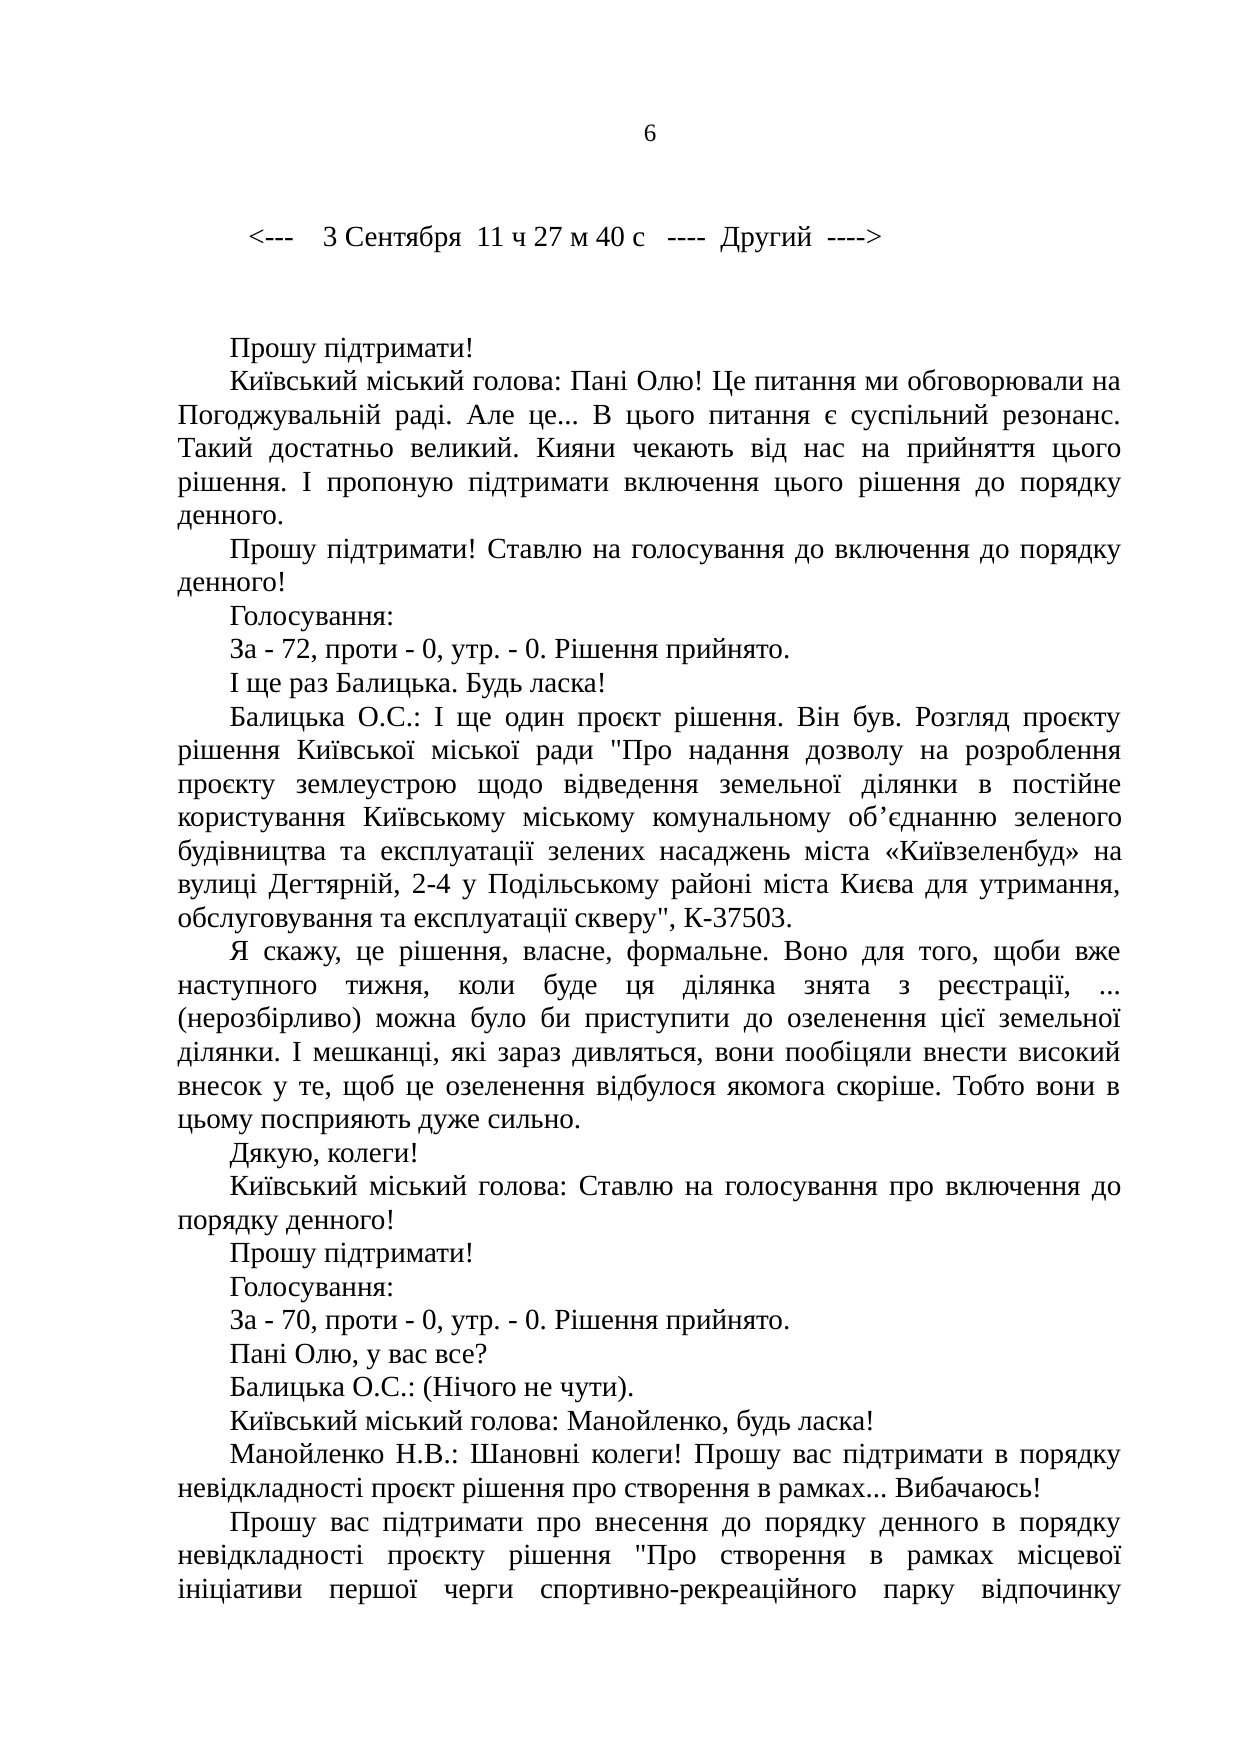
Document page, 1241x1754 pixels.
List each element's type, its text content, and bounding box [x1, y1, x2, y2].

text Голосування: [177, 598, 1122, 632]
text Київський міський голова: Ставлю на голосування про включення до порядку денного! [177, 1168, 1122, 1235]
text За - 72, проти - 0, утр. - 0. Рішення прийнято. [177, 632, 1122, 665]
text Прошу підтримати! [177, 330, 1122, 363]
text Київський міський голова: Манойленко, будь ласка! [177, 1403, 1122, 1437]
text Дякую, колеги! [177, 1135, 1122, 1168]
text Прошу підтримати! Ставлю на голосування до включення до порядку денного! [177, 531, 1122, 598]
text Київський міський голова: Пані Олю! Це питання ми обговорювали на Погоджувальній раді. Але це... В цього питання є суспільний резонанс. Такий достатньо великий. Кияни чекають від нас на прийняття цього рішення. І пропоную підтримати включення цього рішення до порядку денного. [177, 363, 1122, 531]
text І ще раз Балицька. Будь ласка! [177, 665, 1122, 699]
text За - 70, проти - 0, утр. - 0. Рішення прийнято. [177, 1302, 1122, 1336]
text Прошу вас підтримати про внесення до порядку денного в порядку невідкладності проєкту рішення "Про створення в рамках місцевої ініціативи першої черги спортивно-рекреаційного парку відпочинку [177, 1504, 1122, 1604]
text Балицька О.С.: І ще один проєкт рішення. Він був. Розгляд проєкту рішення Київської міської ради "Про надання дозволу на розроблення проєкту землеустрою щодо відведення земельної ділянки в постійне користування Київському міському комунальному об’єднанню зеленого будівництва та експлуатації зелених насаджень міста «Київзеленбуд» на вулиці Дегтярній, 2-4 у Подільському районі міста Києва для утримання, обслуговування та експлуатації скверу", К-37503. [177, 699, 1122, 933]
text Пані Олю, у вас все? [177, 1336, 1122, 1369]
text Я скажу, це рішення, власне, формальне. Воно для того, щоби вже наступного тижня, коли буде ця ділянка знята з реєстрації, ... (нерозбірливо) можна було би приступити до озеленення цієї земельної ділянки. І мешканці, які зараз дивляться, вони пообіцяли внести високий внесок у те, щоб це озеленення відбулося якомога скоріше. Тобто вони в цьому посприяють дуже сильно. [177, 933, 1122, 1135]
text Голосування: [177, 1269, 1122, 1302]
text <--- 3 Сентября 11 ч 27 м 40 с ---- Другий ----> [177, 176, 1122, 263]
text Манойленко Н.В.: Шановні колеги! Прошу вас підтримати в порядку невідкладності проєкт рішення про створення в рамках... Вибачаюсь! [177, 1437, 1122, 1504]
text Прошу підтримати! [177, 1235, 1122, 1269]
text Балицька О.С.: (Нічого не чути). [177, 1369, 1122, 1403]
